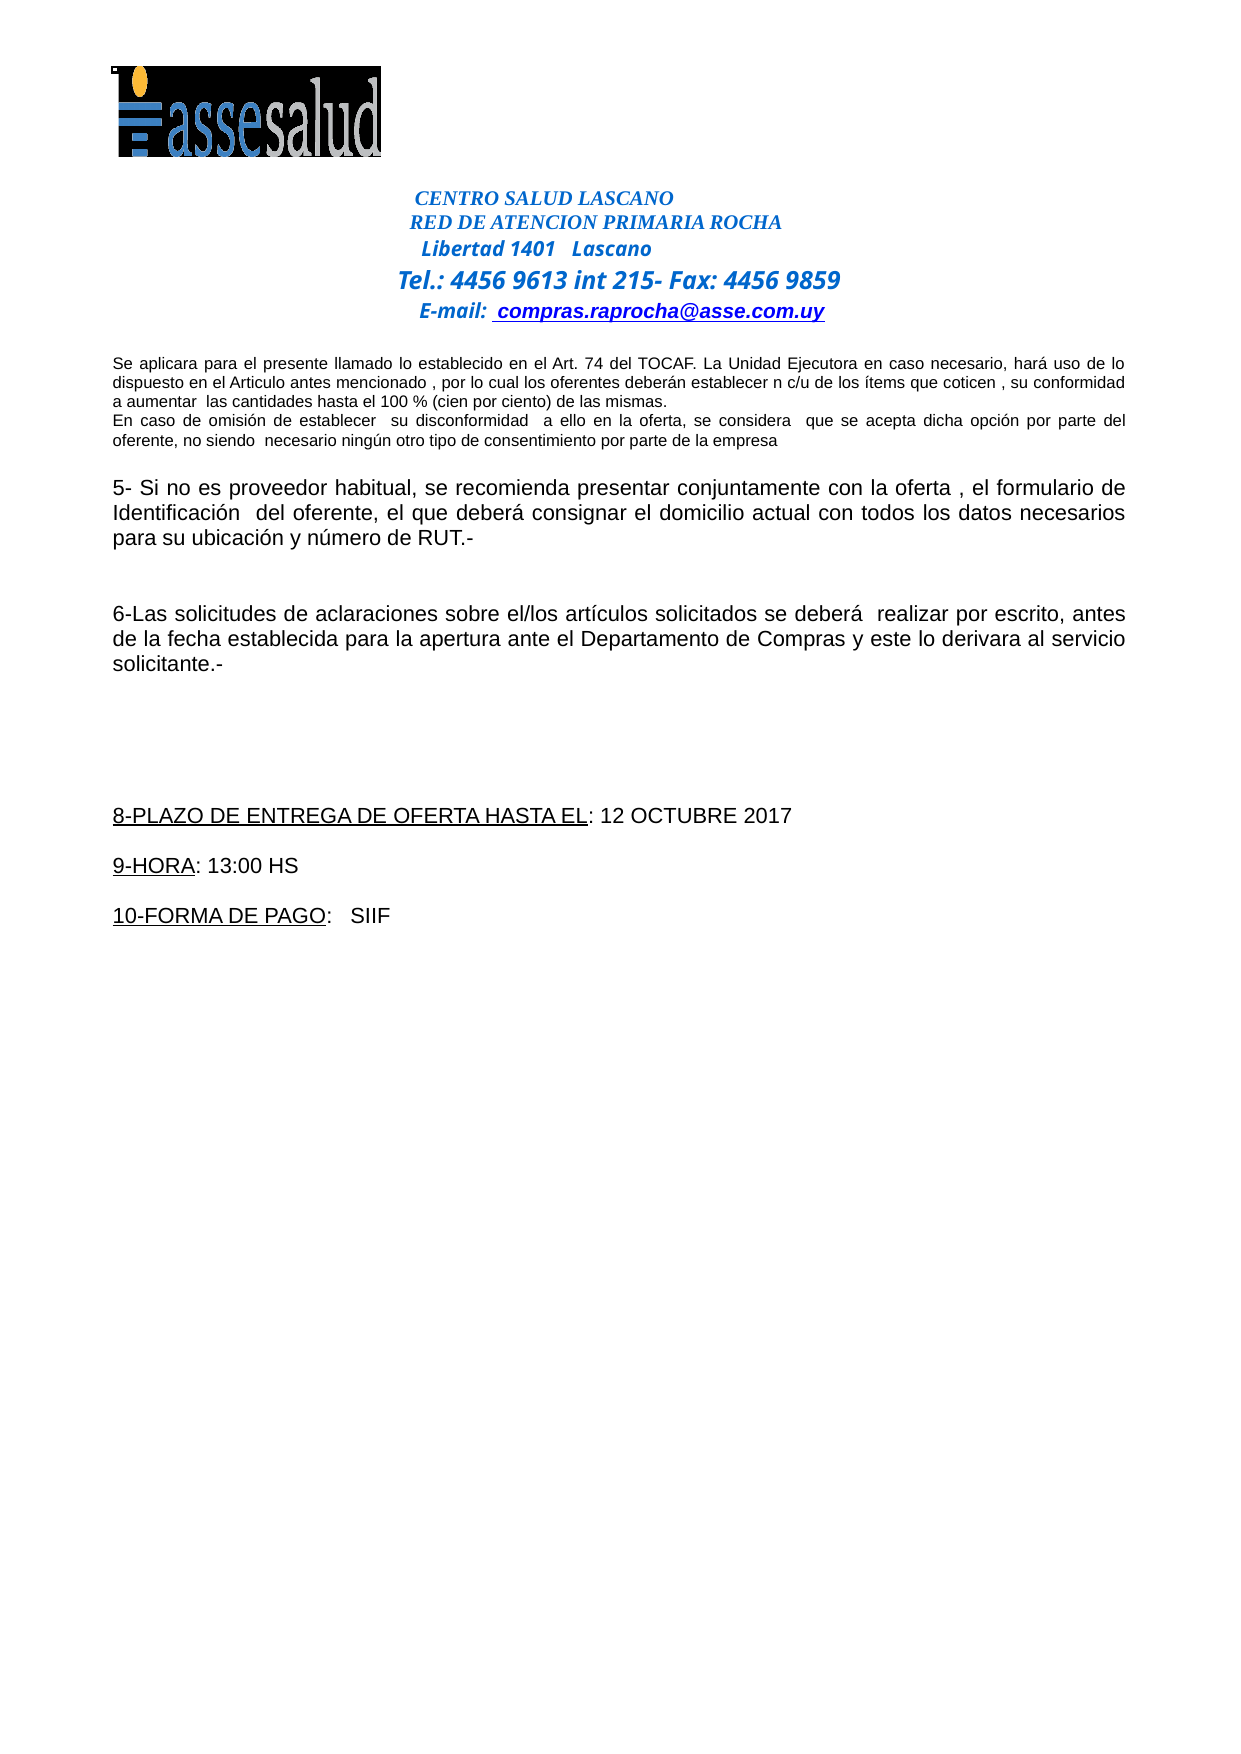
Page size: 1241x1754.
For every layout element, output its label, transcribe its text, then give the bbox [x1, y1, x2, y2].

text Se aplicara para el presente llamado lo establecido en el Art. 74 del TOCAF. La Unidad Ejecutora en caso necesario, hará uso de lo dispuesto en el Articulo antes mencionado , por lo cual los oferentes deberán establecer n c/u de los ítems que coticen , su conformidad a aumentar las cantidades hasta el 100 % (cien por ciento) de las mismas. [112, 354, 1128, 411]
text 6-Las solicitudes de aclaraciones sobre el/los artículos solicitados se deberá realizar por escrito, antes de la fecha establecida para la apertura ante el Departamento de Compras y este lo derivara al servicio solicitante.- [112, 601, 1128, 676]
text 5- Si no es proveedor habitual, se recomienda presentar conjuntamente con la oferta , el formulario de Identificación del oferente, el que deberá consignar el domicilio actual con todos los datos necesarios para su ubicación y número de RUT.- [112, 475, 1128, 550]
text 8-PLAZO DE ENTREGA DE OFERTA HASTA EL: 12 OCTUBRE 2017 [112, 802, 1128, 828]
text En caso de omisión de establecer su disconformidad a ello en la oferta, se considera que se acepta dicha opción por parte del oferente, no siendo necesario ningún otro tipo de consentimiento por parte de la empresa [112, 411, 1128, 449]
text 10-FORMA DE PAGO: SIIF [112, 903, 1128, 928]
text 9-HORA: 13:00 HS [112, 853, 1128, 878]
